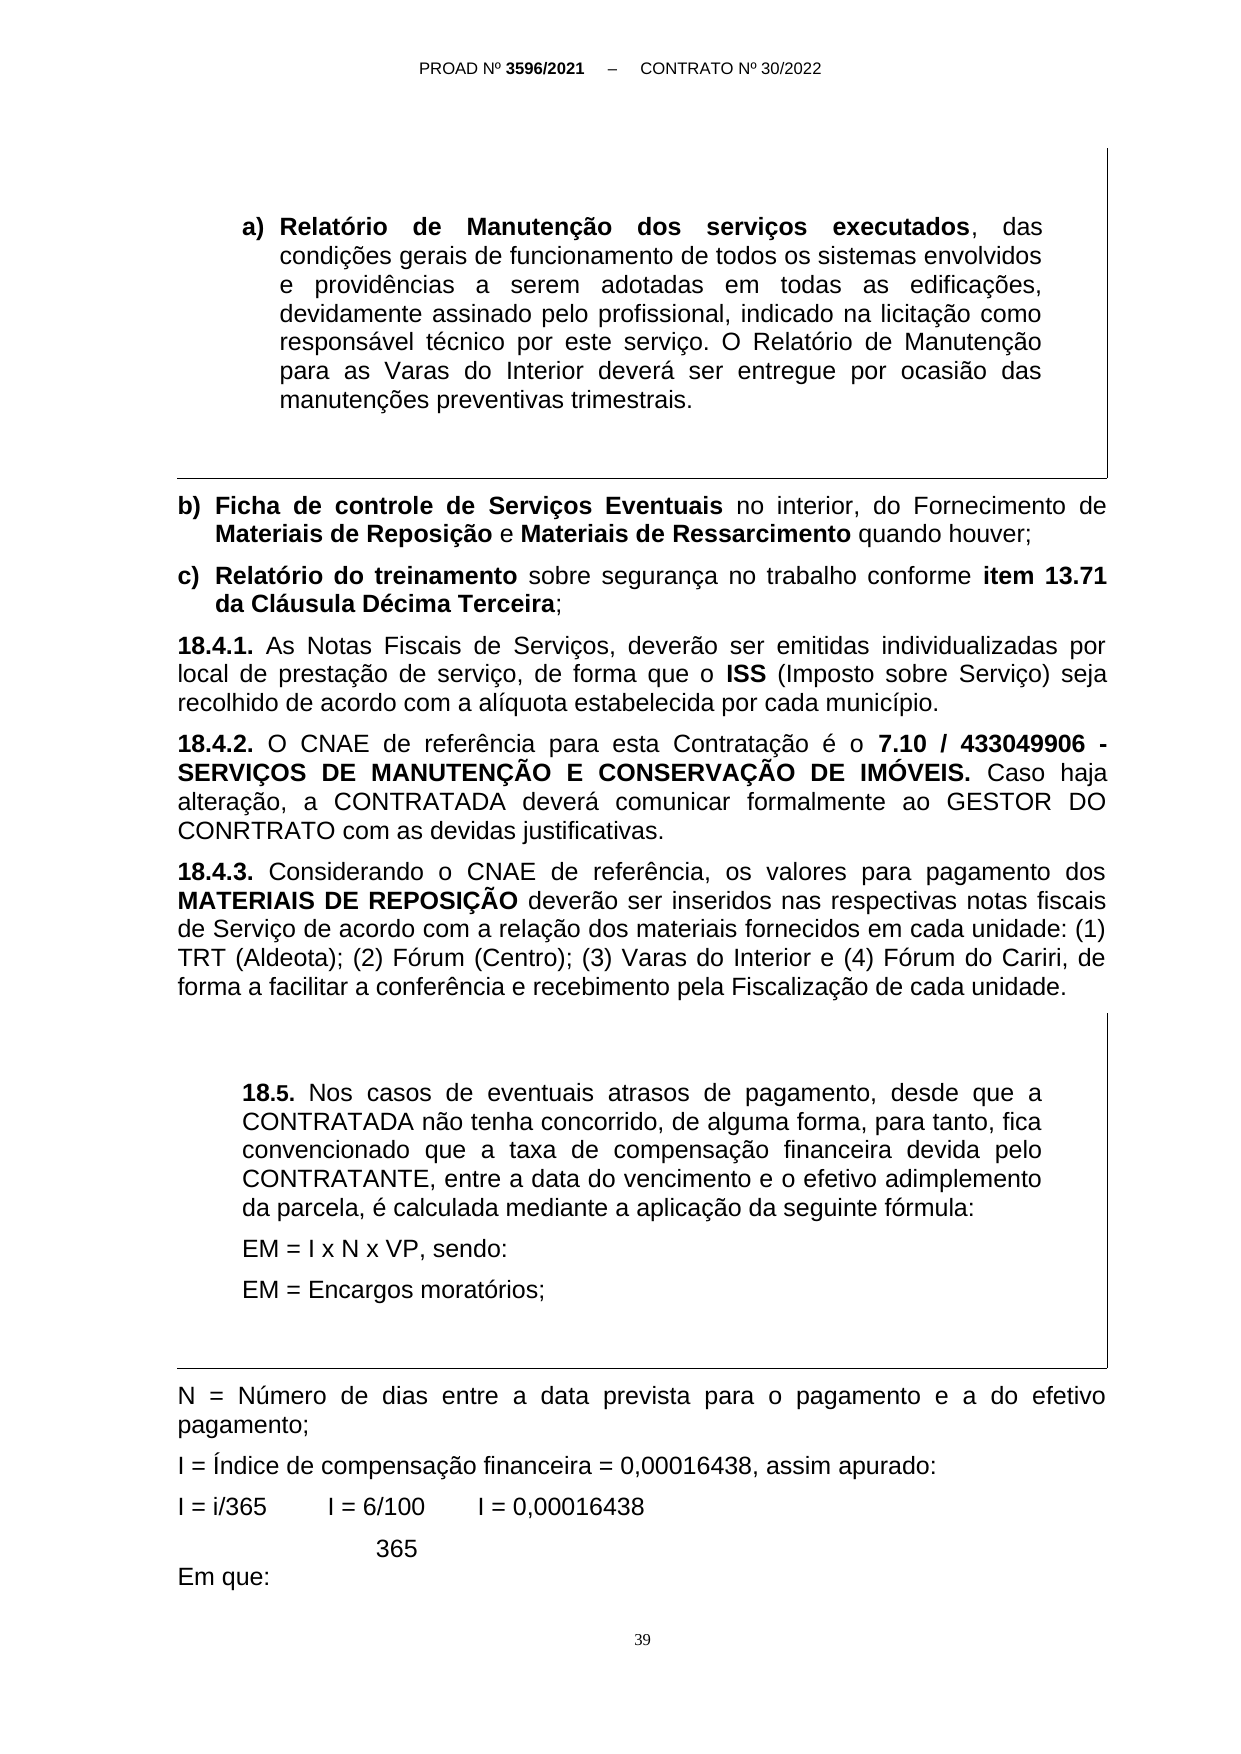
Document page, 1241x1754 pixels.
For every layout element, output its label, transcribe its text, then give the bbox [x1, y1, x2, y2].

text 18.5. Nos casos de eventuais atrasos de pagamento, desde que a CONTRATADA não tenha concorrido, de alguma forma, para tanto, fica convencionado que a taxa de compensação financeira devida pelo CONTRATANTE, entre a data do vencimento e o efetivo adimplemento da parcela, é calculada mediante a aplicação da seguinte fórmula: [177, 1013, 1107, 1169]
text I = i/365 I = 6/100 I = 0,00016438 [177, 1492, 1107, 1521]
list Ficha de controle de Serviços Eventuais no interior, do Fornecimento de Materiais de Reposição e Materiais de Ressarcimento quando houver; [177, 491, 1107, 548]
text N = Número de dias entre a data prevista para o pagamento e a do efetivo pagamento; [177, 1381, 1107, 1438]
text EM = I x N x VP, sendo: [177, 1169, 1107, 1211]
text I = Índice de compensação financeira = 0,00016438, assim apurado: [177, 1451, 1107, 1480]
text 18.4.2. O CNAE de referência para esta Contratação é o 7.10 / 433049906 - SERVIÇOS DE MANUTENÇÃO E CONSERVAÇÃO DE IMÓVEIS. Caso haja alteração, a CONTRATADA deverá comunicar formalmente ao GESTOR DO CONRTRATO com as devidas justificativas. [177, 729, 1107, 844]
list Relatório do treinamento sobre segurança no trabalho conforme item 13.71 da Cláusula Décima Terceira; [177, 561, 1107, 618]
list Relatório de Manutenção dos serviços executados, das condições gerais de funcionamento de todos os sistemas envolvidos e providências a serem adotadas em todas as edificações, devidamente assinado pelo profissional, indicado na licitação como responsável técnico por este serviço. O Relatório de Manutenção para as Varas do Interior deverá ser entregue por ocasião das manutenções preventivas trimestrais. [177, 148, 1107, 478]
text 18.4.3. Considerando o CNAE de referência, os valores para pagamento dos MATERIAIS DE REPOSIÇÃO deverão ser inseridos nas respectivas notas fiscais de Serviço de acordo com a relação dos materiais fornecidos em cada unidade: (1) TRT (Aldeota); (2) Fórum (Centro); (3) Varas do Interior e (4) Fórum do Cariri, de forma a facilitar a conferência e recebimento pela Fiscalização de cada unidade. [177, 857, 1107, 1001]
text EM = Encargos moratórios; [177, 1211, 1107, 1368]
text 365 [177, 1533, 1107, 1562]
text 18.4.1. As Notas Fiscais de Serviços, deverão ser emitidas individualizadas por local de prestação de serviço, de forma que o ISS (Imposto sobre Serviço) seja recolhido de acordo com a alíquota estabelecida por cada município. [177, 631, 1107, 717]
text Em que: [177, 1562, 1107, 1591]
